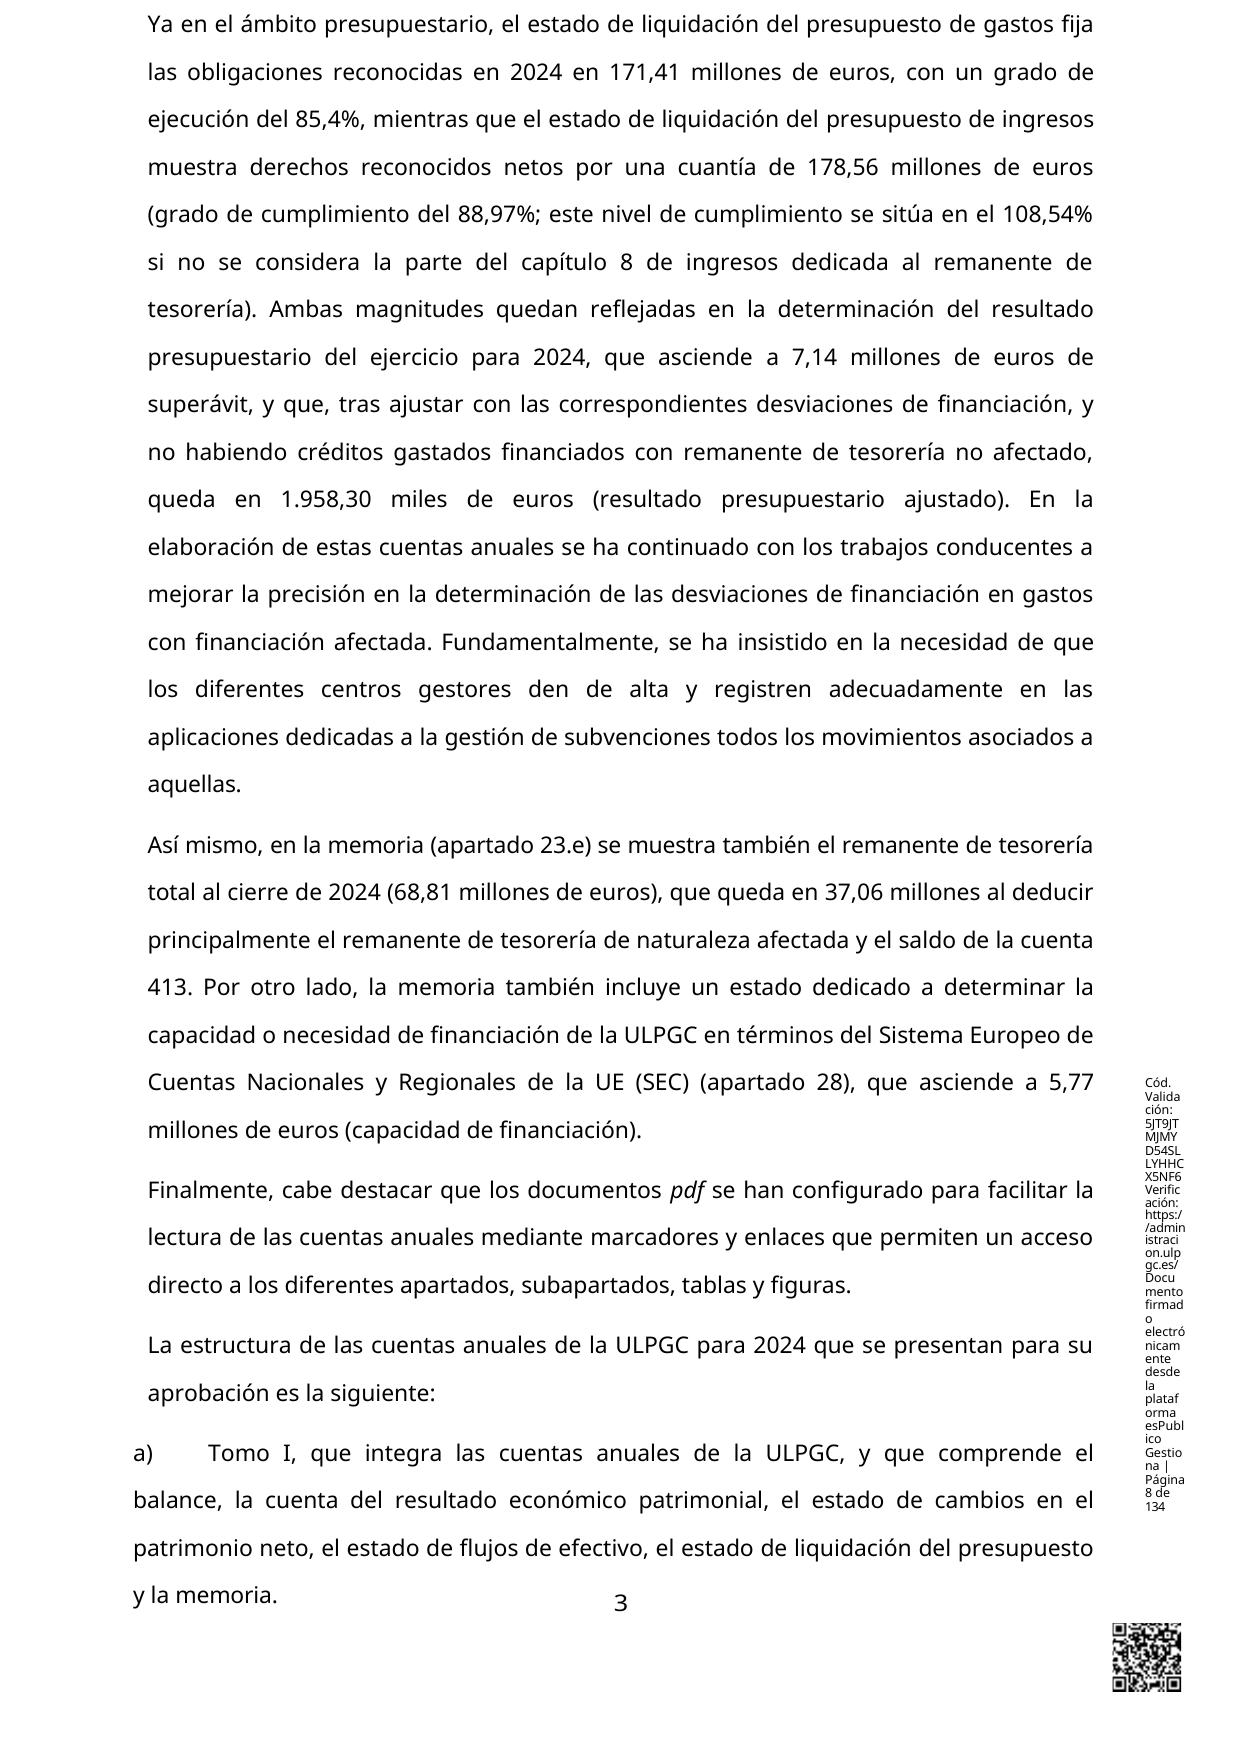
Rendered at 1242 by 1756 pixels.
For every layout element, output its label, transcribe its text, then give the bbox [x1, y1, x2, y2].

text Así mismo, en la memoria (apartado 23.e) se muestra también el remanente de tesorería total al cierre de 2024 (68,81 millones de euros), que queda en 37,06 millones al deducir principalmente el remanente de tesorería de naturaleza afectada y el saldo de la cuenta 413. Por otro lado, la memoria también incluye un estado dedicado a determinar la capacidad o necesidad de financiación de la ULPGC en términos del Sistema Europeo de Cuentas Nacionales y Regionales de la UE (SEC) (apartado 28), que asciende a 5,77 millones de euros (capacidad de financiación). [147, 829, 1094, 1145]
text Documento firmado electrónicamente desde la plataforma esPublico Gestiona | Página 8 de 134 [1145, 1272, 1186, 1514]
text Finalmente, cabe destacar que los documentos pdf se han configurado para facilitar la lectura de las cuentas anuales mediante marcadores y enlaces que permiten un acceso directo a los diferentes apartados, subapartados, tablas y figuras. [147, 1174, 1094, 1300]
list Tomo I, que integra las cuentas anuales de la ULPGC, y que comprende el balance, la cuenta del resultado económico patrimonial, el estado de cambios en el patrimonio neto, el estado de flujos de efectivo, el estado de liquidación del presupuesto y la memoria. [133, 1437, 1095, 1610]
text Verificación: https://administracion.ulpgc.es/ [1145, 1184, 1186, 1272]
text Cód. Validación: 5JT9JTMJMYD54SLLYHHCX5NF6 [1145, 1077, 1186, 1184]
text Ya en el ámbito presupuestario, el estado de liquidación del presupuesto de gastos fija las obligaciones reconocidas en 2024 en 171,41 millones de euros, con un grado de ejecución del 85,4%, mientras que el estado de liquidación del presupuesto de ingresos muestra derechos reconocidos netos por una cuantía de 178,56 millones de euros (grado de cumplimiento del 88,97%; este nivel de cumplimiento se sitúa en el 108,54% si no se considera la parte del capítulo 8 de ingresos dedicada al remanente de tesorería). Ambas magnitudes quedan reflejadas en la determinación del resultado presupuestario del ejercicio para 2024, que asciende a 7,14 millones de euros de superávit, y que, tras ajustar con las correspondientes desviaciones de financiación, y no habiendo créditos gastados financiados con remanente de tesorería no afectado, queda en 1.958,30 miles de euros (resultado presupuestario ajustado). En la elaboración de estas cuentas anuales se ha continuado con los trabajos conducentes a mejorar la precisión en la determinación de las desviaciones de financiación en gastos con financiación afectada. Fundamentalmente, se ha insistido en la necesidad de que los diferentes centros gestores den de alta y registren adecuadamente en las aplicaciones dedicadas a la gestión de subvenciones todos los movimientos asociados a aquellas. [147, 8, 1094, 800]
text La estructura de las cuentas anuales de la ULPGC para 2024 que se presentan para su aprobación es la siguiente: [147, 1329, 1094, 1408]
